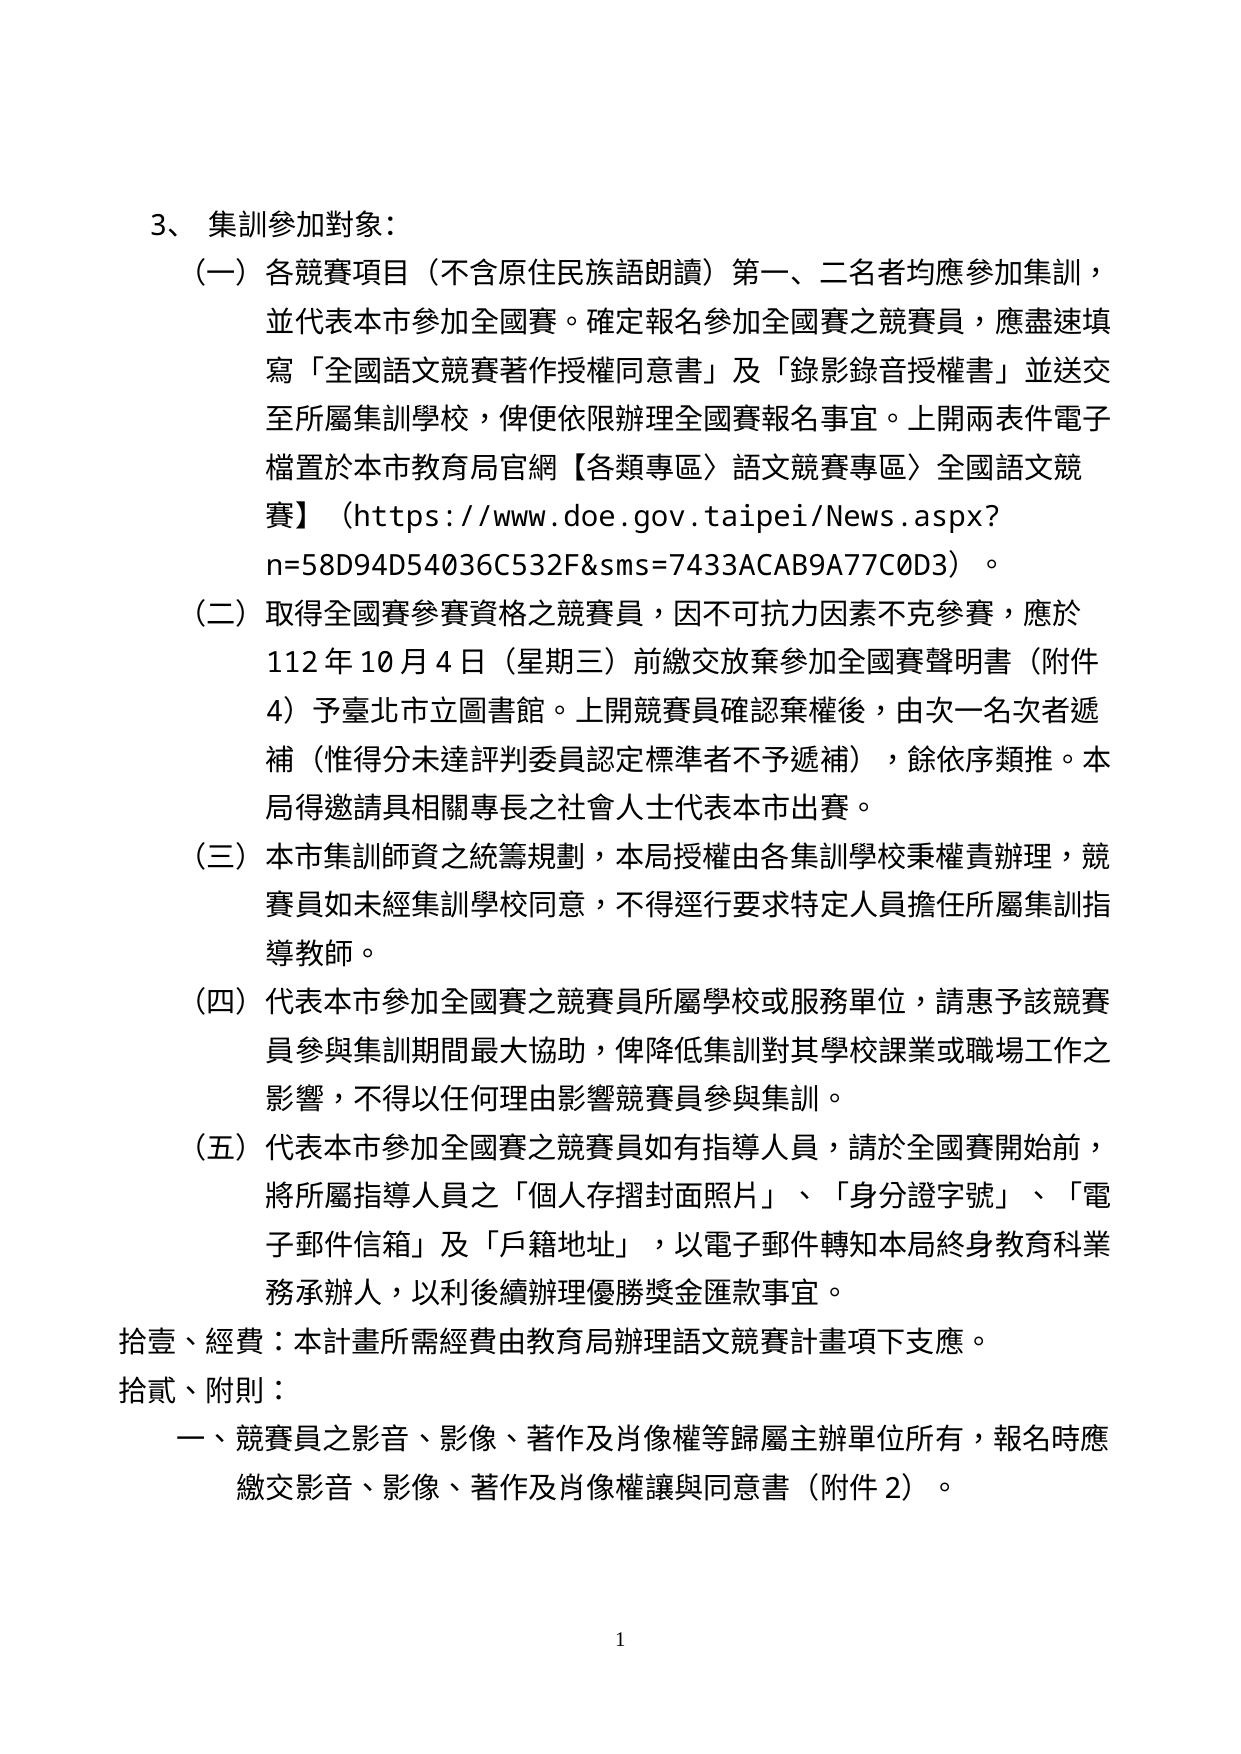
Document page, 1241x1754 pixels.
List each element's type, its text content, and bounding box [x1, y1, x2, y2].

text 拾貳、附則： [118, 1367, 1122, 1409]
text 一、競賽員之影音、影像、著作及肖像權等歸屬主辦單位所有，報名時應繳交影音、影像、著作及肖像權讓與同意書（附件2）。 [118, 1416, 1122, 1507]
text （五）代表本市參加全國賽之競賽員如有指導人員，請於全國賽開始前，將所屬指導人員之「個人存摺封面照片」、「身分證字號」、「電子郵件信箱」及「戶籍地址」，以電子郵件轉知本局終身教育科業務承辦人，以利後續辦理優勝獎金匯款事宜。 [177, 1124, 1122, 1312]
list 集訓參加對象： [149, 201, 1122, 244]
text （一）各競賽項目（不含原住民族語朗讀）第一、二名者均應參加集訓，並代表本市參加全國賽。確定報名參加全國賽之競賽員，應盡速填寫「全國語文競賽著作授權同意書」及「錄影錄音授權書」並送交至所屬集訓學校，俾便依限辦理全國賽報名事宜。上開兩表件電子檔置於本市教育局官網【各類專區〉語文競賽專區〉全國語文競賽】（https://www.doe.gov.taipei/News.aspx?n=58D94D54036C532F&sms=7433ACAB9A77C0D3）。 [177, 250, 1122, 584]
text （四）代表本市參加全國賽之競賽員所屬學校或服務單位，請惠予該競賽員參與集訓期間最大協助，俾降低集訓對其學校課業或職場工作之影響，不得以任何理由影響競賽員參與集訓。 [177, 979, 1122, 1118]
text （三）本市集訓師資之統籌規劃，本局授權由各集訓學校秉權責辦理，競賽員如未經集訓學校同意，不得逕行要求特定人員擔任所屬集訓指導教師。 [177, 833, 1122, 972]
text 拾壹、經費：本計畫所需經費由教育局辦理語文競賽計畫項下支應。 [118, 1318, 1122, 1361]
text （二）取得全國賽參賽資格之競賽員，因不可抗力因素不克參賽，應於112年10月4日（星期三）前繳交放棄參加全國賽聲明書（附件4）予臺北市立圖書館。上開競賽員確認棄權後，由次一名次者遞補（惟得分未達評判委員認定標準者不予遞補），餘依序類推。本局得邀請具相關專長之社會人士代表本市出賽。 [177, 590, 1122, 827]
